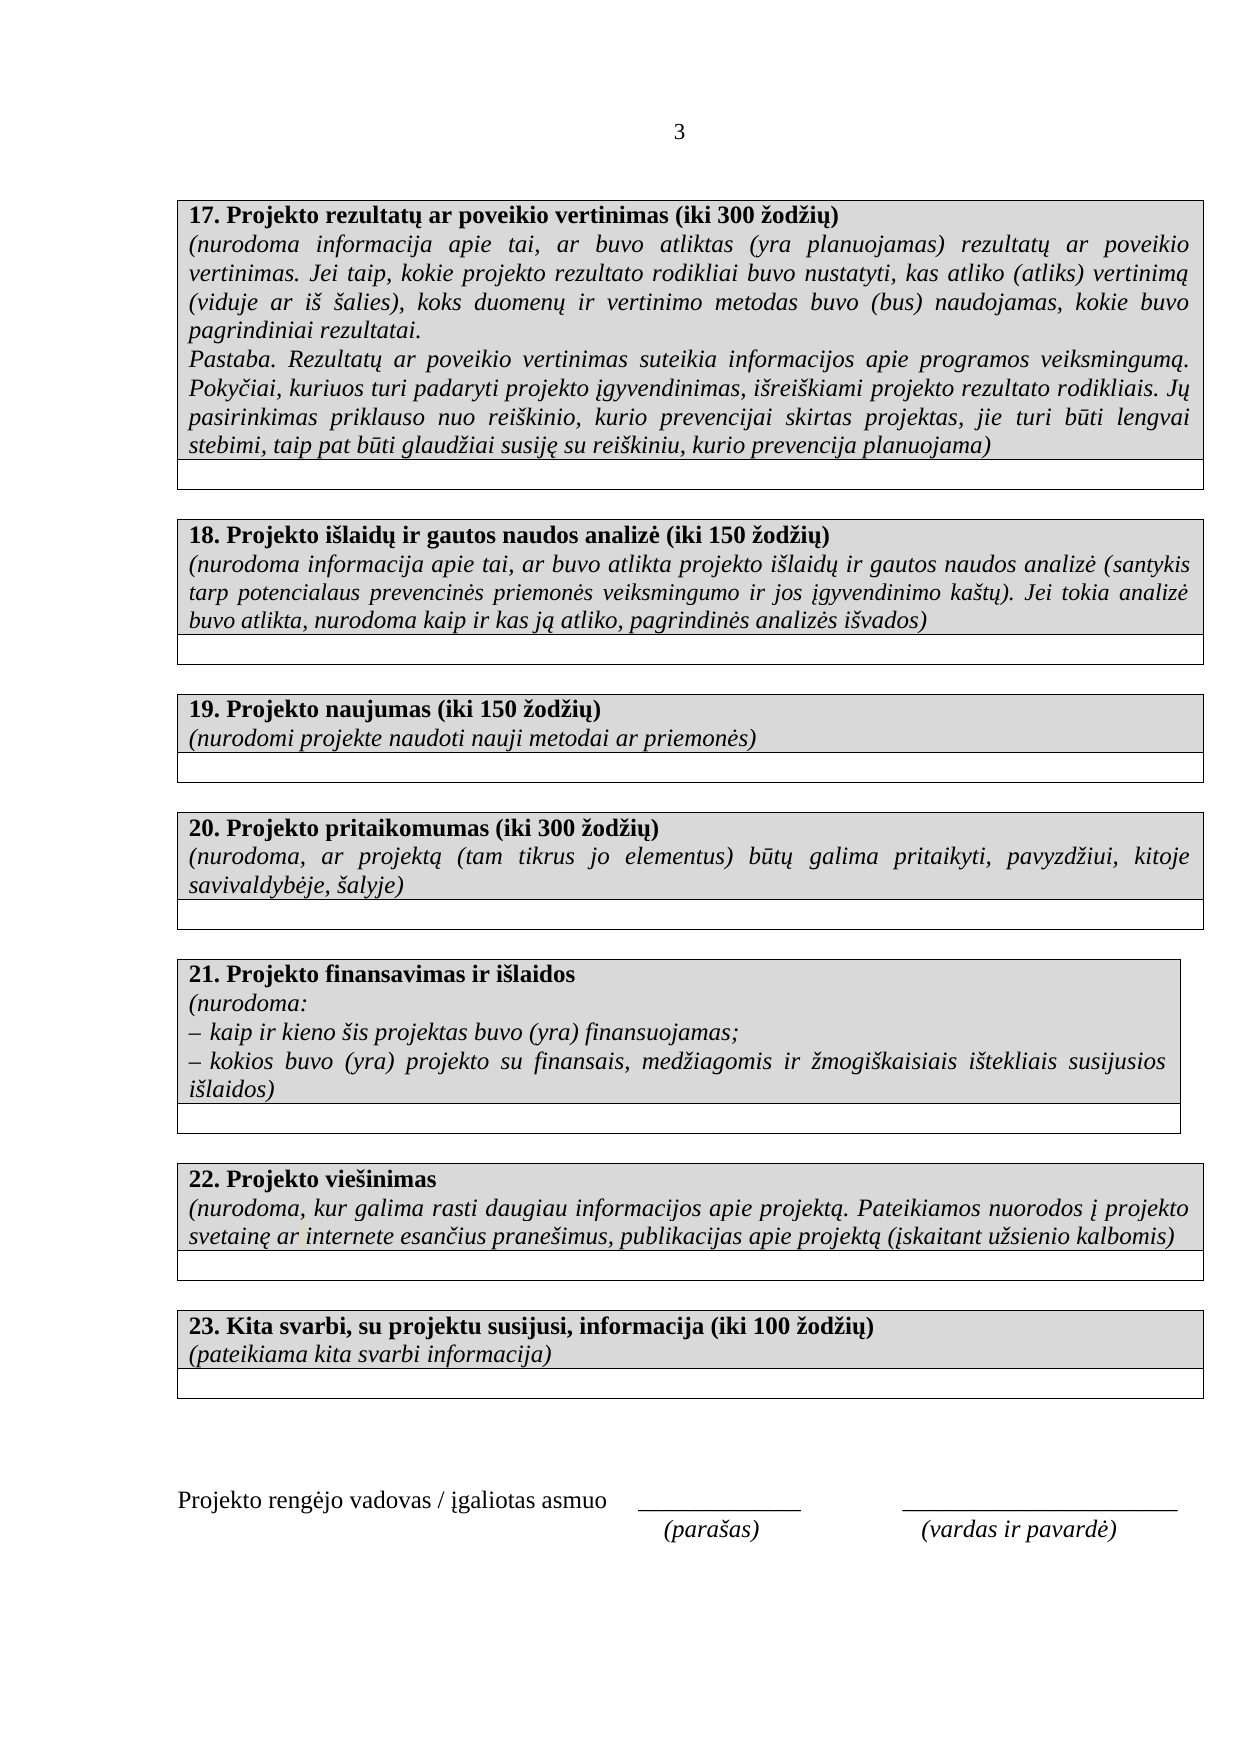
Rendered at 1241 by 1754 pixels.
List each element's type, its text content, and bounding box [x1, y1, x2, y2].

table_header 17. Projekto rezultatų ar poveikio vertinimas (iki 300 žodžių) (nurodoma informacija apie tai, ar buvo atliktas (yra planuojamas) rezultatų ar poveikio vertinimas. Jei taip, kokie projekto rezultato rodikliai buvo nustatyti, kas atliko (atliks) vertinimą (viduje ar iš šalies), koks duomenų ir vertinimo metodas buvo (bus) naudojamas, kokie buvo pagrindiniai rezultatai. Pastaba. Rezultatų ar poveikio vertinimas suteikia informacijos apie programos veiksmingumą. Pokyčiai, kuriuos turi padaryti projekto įgyvendinimas, išreiškiami projekto rezultato rodikliais. Jų pasirinkimas priklauso nuo reiškinio, kurio prevencijai skirtas projektas, jie turi būti lengvai stebimi, taip pat būti glaudžiai susiję su reiškiniu, kurio prevencija planuojama) [178, 201, 1203, 459]
table_cell [178, 753, 1203, 782]
table_header 23. Kita svarbi, su projektu susijusi, informacija (iki 100 žodžių) (pateikiama kita svarbi informacija) [178, 1311, 1203, 1368]
text (parašas) (vardas ir pavardė) [177, 1514, 1181, 1543]
text Projekto rengėjo vadovas / įgaliotas asmuo _____________ ______________________ [177, 1485, 1181, 1514]
table_header 18. Projekto išlaidų ir gautos naudos analizė (iki 150 žodžių) (nurodoma informacija apie tai, ar buvo atlikta projekto išlaidų ir gautos naudos analizė (santykis tarp potencialaus prevencinės priemonės veiksmingumo ir jos įgyvendinimo kaštų). Jei tokia analizė buvo atlikta, nurodoma kaip ir kas ją atliko, pagrindinės analizės išvados) [178, 520, 1203, 634]
table_cell [178, 635, 1203, 664]
table_cell [178, 1104, 1180, 1133]
table_header 19. Projekto naujumas (iki 150 žodžių) (nurodomi projekte naudoti nauji metodai ar priemonės) [178, 695, 1203, 752]
table_header 20. Projekto pritaikomumas (iki 300 žodžių) (nurodoma, ar projektą (tam tikrus jo elementus) būtų galima pritaikyti, pavyzdžiui, kitoje savivaldybėje, šalyje) [178, 813, 1203, 899]
table_cell [178, 900, 1203, 929]
table_cell [178, 1251, 1203, 1280]
table_cell [178, 460, 1203, 489]
table_header 21. Projekto finansavimas ir išlaidos (nurodoma: – kaip ir kieno šis projektas buvo (yra) finansuojamas; – kokios buvo (yra) projekto su finansais, medžiagomis ir žmogiškaisiais ištekliais susijusios išlaidos) [178, 960, 1180, 1103]
table_cell [178, 1369, 1203, 1398]
table_header 22. Projekto viešinimas (nurodoma, kur galima rasti daugiau informacijos apie projektą. Pateikiamos nuorodos į projekto svetainę ar internete esančius pranešimus, publikacijas apie projektą (įskaitant užsienio kalbomis) [178, 1164, 1203, 1250]
